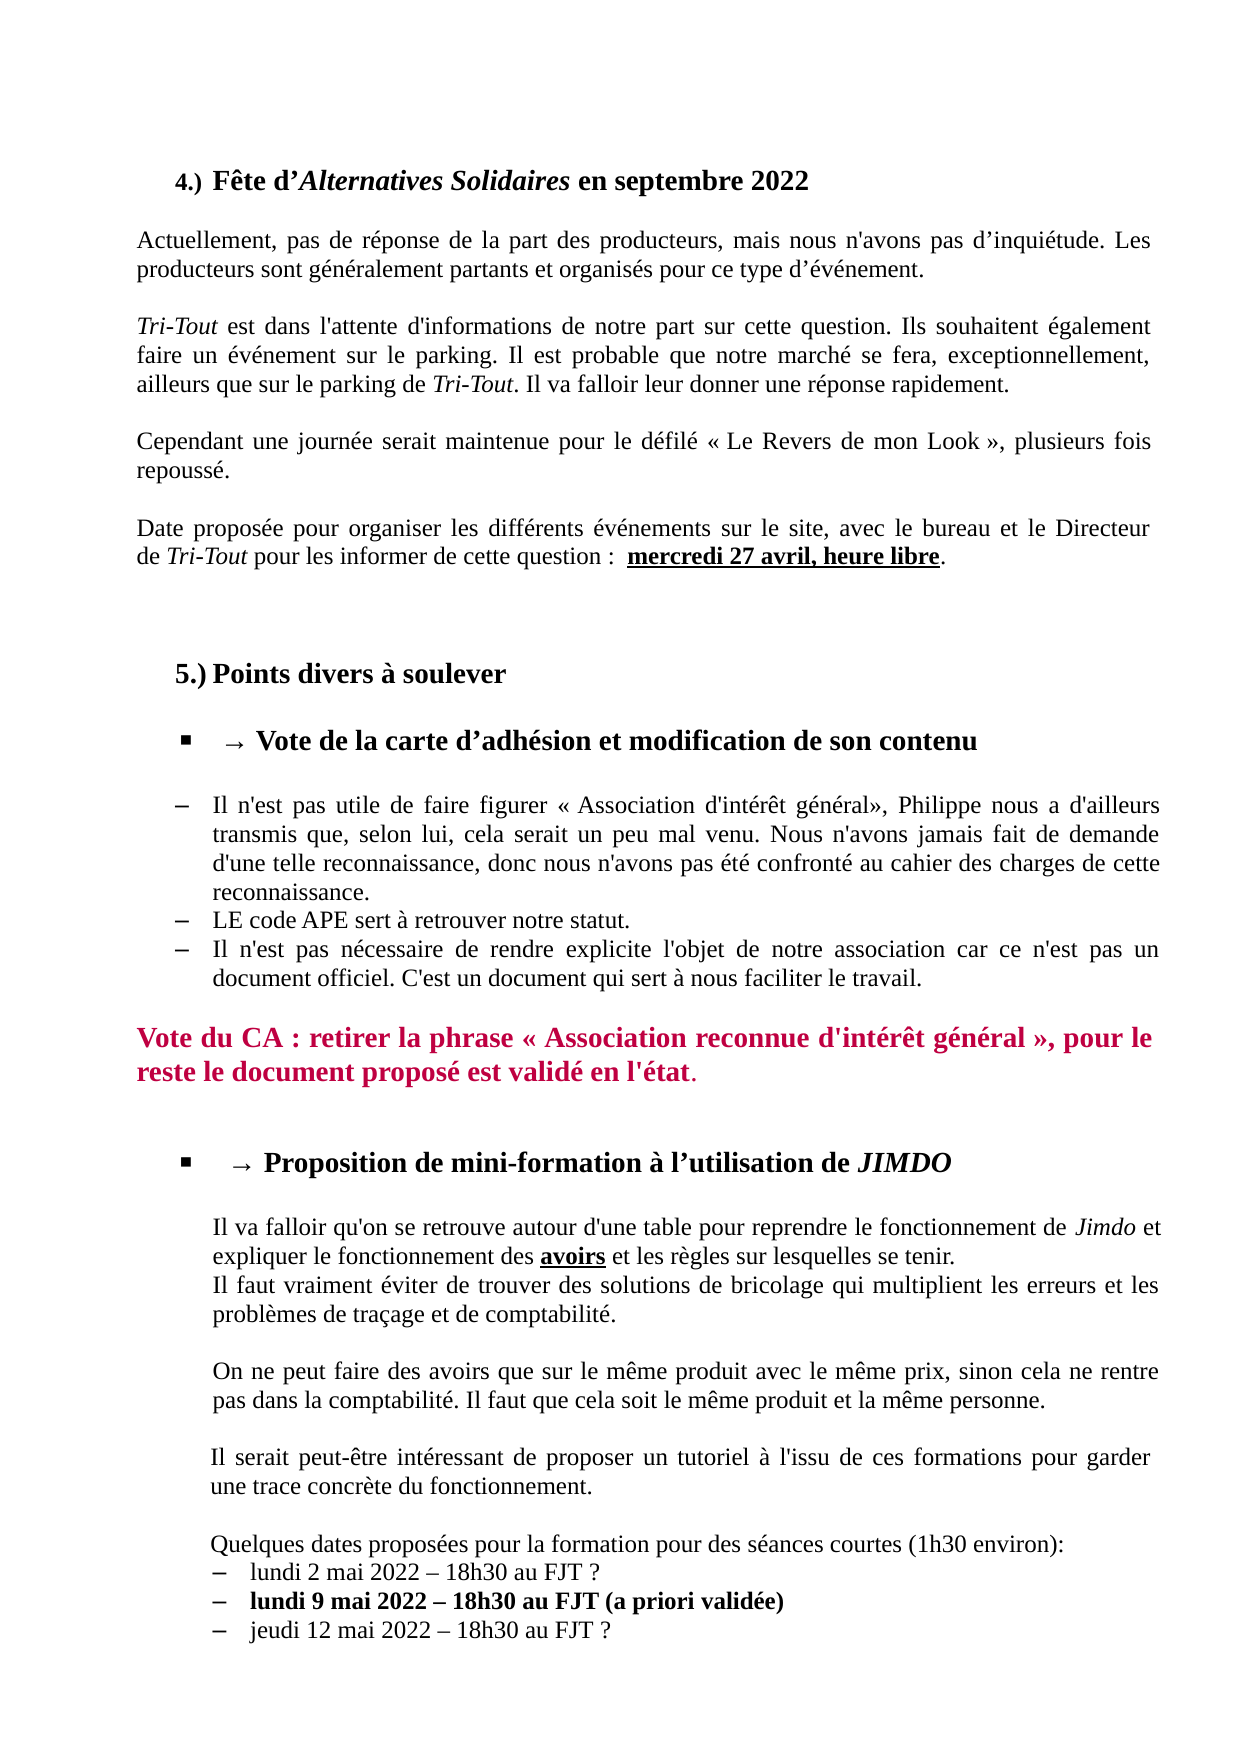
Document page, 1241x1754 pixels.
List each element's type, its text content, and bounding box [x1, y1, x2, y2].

text Il serait peut-être intéressant de proposer un tutoriel à l'issu de ces formations pour garder une trace concrète du fonctionnement. [62, 1442, 1161, 1500]
text Quelques dates proposées pour la formation pour des séances courtes (1h30 environ): [62, 1529, 1161, 1557]
list LE code APE sert à retrouver notre statut. [175, 906, 1161, 934]
list jeudi 12 mai 2022 – 18h30 au FJT ? [212, 1615, 1161, 1644]
list Il faut vraiment éviter de trouver des solutions de bricolage qui multiplient les erreurs et les problèmes de traçage et de comptabilité. [175, 1270, 1161, 1327]
list Il va falloir qu'on se retrouve autour d'une table pour reprendre le fonctionnement de Jimdo et expliquer le fonctionnement des avoirs et les règles sur lesquelles se tenir. [175, 1212, 1161, 1270]
list On ne peut faire des avoirs que sur le même produit avec le même prix, sinon cela ne rentre pas dans la comptabilité. Il faut que cela soit le même produit et la même personne. [175, 1356, 1161, 1414]
list lundi 9 mai 2022 – 18h30 au FJT (a priori validée) [212, 1586, 1161, 1615]
list Points divers à soulever [175, 656, 1161, 690]
list Fête d’Alternatives Solidaires en septembre 2022 [175, 163, 1161, 196]
list → Proposition de mini-formation à l’utilisation de JIMDO [175, 1145, 1161, 1179]
text Actuellement, pas de réponse de la part des producteurs, mais nous n'avons pas d’inquiétude. Les producteurs sont généralement partants et organisés pour ce type d’événement. [62, 225, 1161, 283]
text Date proposée pour organiser les différents événements sur le site, avec le bureau et le Directeur de Tri-Tout pour les informer de cette question : mercredi 27 avril, heure libre. [62, 513, 1161, 570]
text Cependant une journée serait maintenue pour le défilé « Le Revers de mon Look », plusieurs fois repoussé. [62, 426, 1161, 484]
list lundi 2 mai 2022 – 18h30 au FJT ? [212, 1557, 1161, 1586]
list Il n'est pas nécessaire de rendre explicite l'objet de notre association car ce n'est pas un document officiel. C'est un document qui sert à nous faciliter le travail. [175, 934, 1161, 992]
text Vote du CA : retirer la phrase « Association reconnue d'intérêt général », pour le reste le document proposé est validé en l'état. [62, 1021, 1161, 1088]
list → Vote de la carte d’adhésion et modification de son contenu [175, 723, 1161, 757]
list Il n'est pas utile de faire figurer « Association d'intérêt général», Philippe nous a d'ailleurs transmis que, selon lui, cela serait un peu mal venu. Nous n'avons jamais fait de demande d'une telle reconnaissance, donc nous n'avons pas été confronté au cahier des charges de cette reconnaissance. [175, 791, 1161, 906]
text Tri-Tout est dans l'attente d'informations de notre part sur cette question. Ils souhaitent également faire un événement sur le parking. Il est probable que notre marché se fera, exceptionnellement, ailleurs que sur le parking de Tri-Tout. Il va falloir leur donner une réponse rapidement. [62, 311, 1161, 398]
